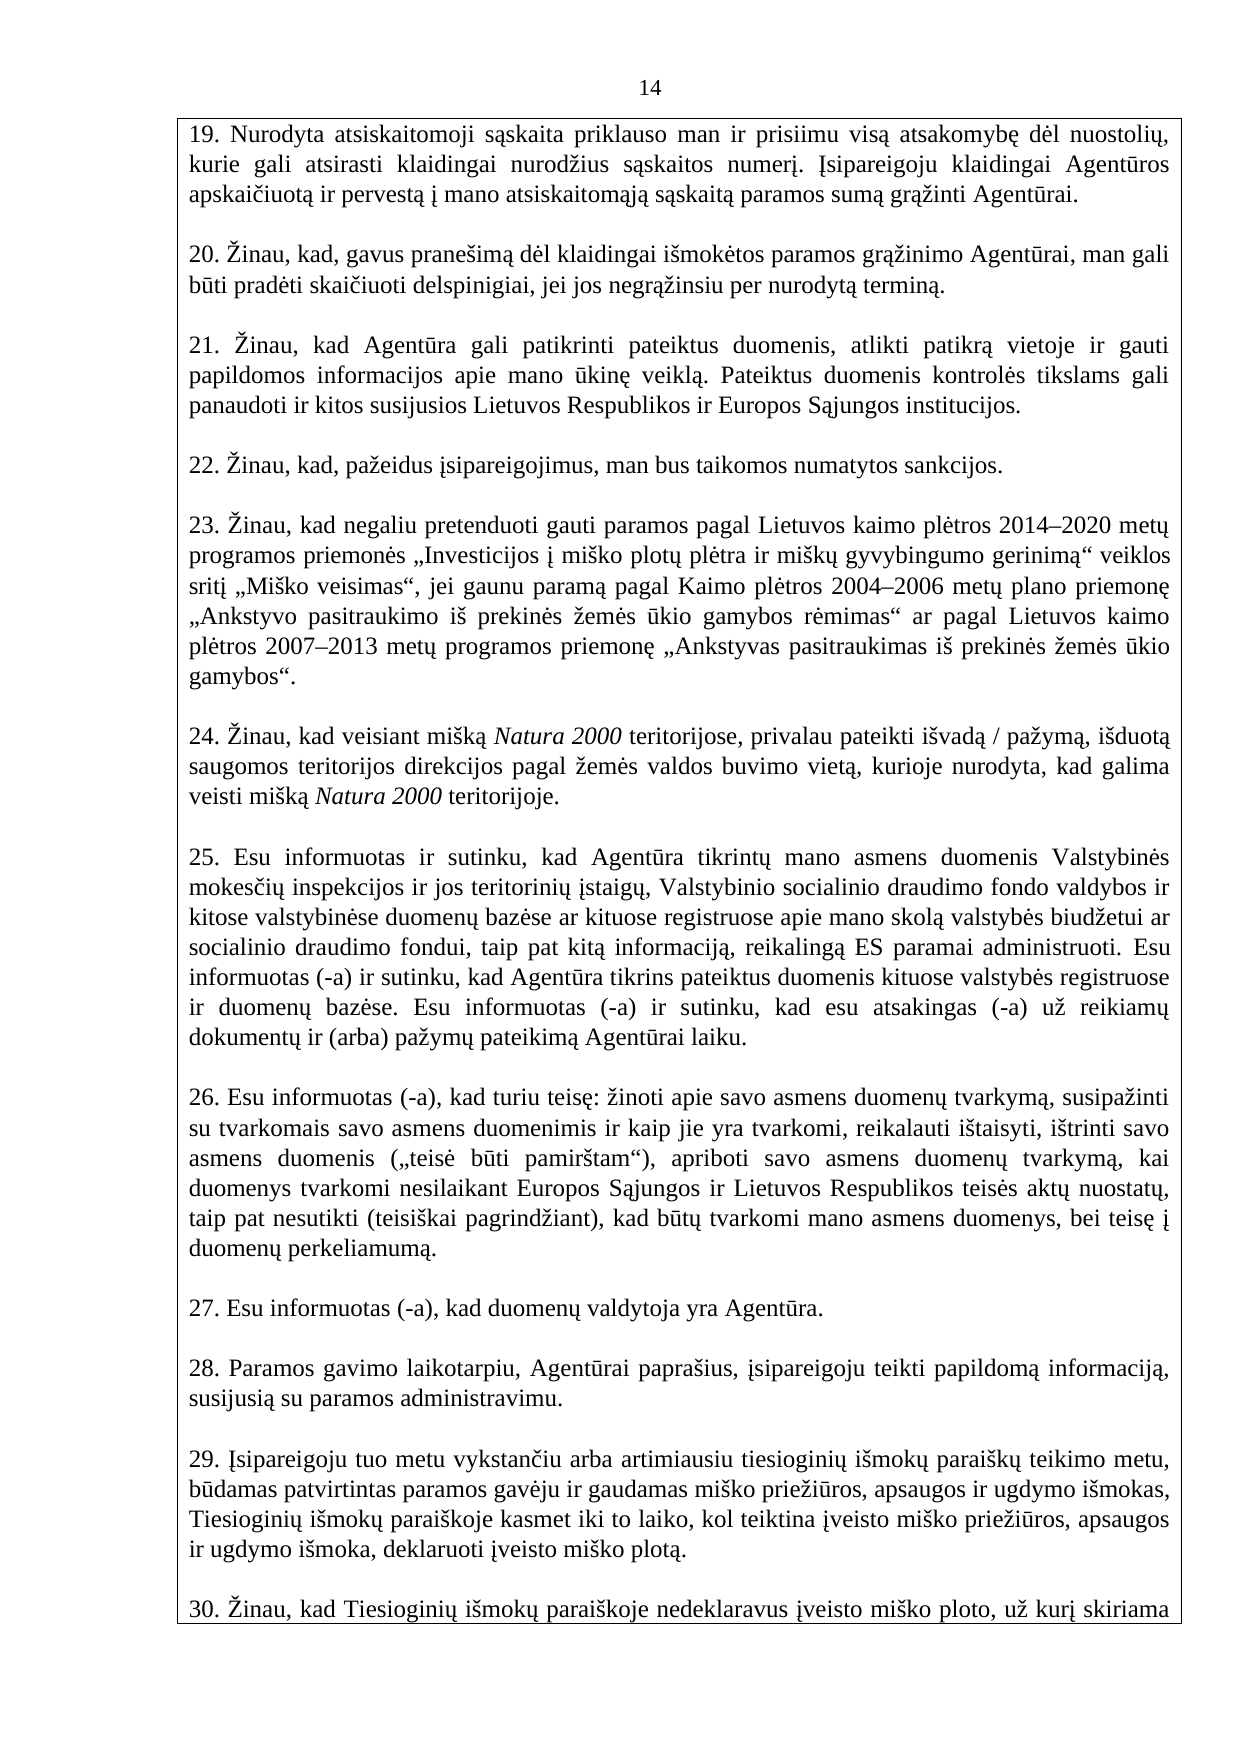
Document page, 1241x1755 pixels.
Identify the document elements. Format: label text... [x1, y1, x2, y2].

table_header 19. Nurodyta atsiskaitomoji sąskaita priklauso man ir prisiimu visą atsakomybę dėl nuostolių, kurie gali atsirasti klaidingai nurodžius sąskaitos numerį. Įsipareigoju klaidingai Agentūros apskaičiuotą ir pervestą į mano atsiskaitomąją sąskaitą paramos sumą grąžinti Agentūrai. 20. Žinau, kad, gavus pranešimą dėl klaidingai išmokėtos paramos grąžinimo Agentūrai, man gali būti pradėti skaičiuoti delspinigiai, jei jos negrąžinsiu per nurodytą terminą. 21. Žinau, kad Agentūra gali patikrinti pateiktus duomenis, atlikti patikrą vietoje ir gauti papildomos informacijos apie mano ūkinę veiklą. Pateiktus duomenis kontrolės tikslams gali panaudoti ir kitos susijusios Lietuvos Respublikos ir Europos Sąjungos institucijos. 22. Žinau, kad, pažeidus įsipareigojimus, man bus taikomos numatytos sankcijos. 23. Žinau, kad negaliu pretenduoti gauti paramos pagal Lietuvos kaimo plėtros 2014–2020 metų programos priemonės „Investicijos į miško plotų plėtra ir miškų gyvybingumo gerinimą“ veiklos sritį „Miško veisimas“, jei gaunu paramą pagal Kaimo plėtros 2004–2006 metų plano priemonę „Ankstyvo pasitraukimo iš prekinės žemės ūkio gamybos rėmimas“ ar pagal Lietuvos kaimo plėtros 2007–2013 metų programos priemonę „Ankstyvas pasitraukimas iš prekinės žemės ūkio gamybos“. 24. Žinau, kad veisiant mišką Natura 2000 teritorijose, privalau pateikti išvadą / pažymą, išduotą saugomos teritorijos direkcijos pagal žemės valdos buvimo vietą, kurioje nurodyta, kad galima veisti mišką Natura 2000 teritorijoje. 25. Esu informuotas ir sutinku, kad Agentūra tikrintų mano asmens duomenis Valstybinės mokesčių inspekcijos ir jos teritorinių įstaigų, Valstybinio socialinio draudimo fondo valdybos ir kitose valstybinėse duomenų bazėse ar kituose registruose apie mano skolą valstybės biudžetui ar socialinio draudimo fondui, taip pat kitą informaciją, reikalingą ES paramai administruoti. Esu informuotas (-a) ir sutinku, kad Agentūra tikrins pateiktus duomenis kituose valstybės registruose ir duomenų bazėse. Esu informuotas (-a) ir sutinku, kad esu atsakingas (-a) už reikiamų dokumentų ir (arba) pažymų pateikimą Agentūrai laiku. 26. Esu informuotas (-a), kad turiu teisę: žinoti apie savo asmens duomenų tvarkymą, susipažinti su tvarkomais savo asmens duomenimis ir kaip jie yra tvarkomi, reikalauti ištaisyti, ištrinti savo asmens duomenis („teisė būti pamirštam“), apriboti savo asmens duomenų tvarkymą, kai duomenys tvarkomi nesilaikant Europos Sąjungos ir Lietuvos Respublikos teisės aktų nuostatų, taip pat nesutikti (teisiškai pagrindžiant), kad būtų tvarkomi mano asmens duomenys, bei teisę į duomenų perkeliamumą. 27. Esu informuotas (-a), kad duomenų valdytoja yra Agentūra. 28. Paramos gavimo laikotarpiu, Agentūrai paprašius, įsipareigoju teikti papildomą informaciją, susijusią su paramos administravimu. 29. Įsipareigoju tuo metu vykstančiu arba artimiausiu tiesioginių išmokų paraiškų teikimo metu, būdamas patvirtintas paramos gavėju ir gaudamas miško priežiūros, apsaugos ir ugdymo išmokas, Tiesioginių išmokų paraiškoje kasmet iki to laiko, kol teiktina įveisto miško priežiūros, apsaugos ir ugdymo išmoka, deklaruoti įveisto miško plotą. 30. Žinau, kad Tiesioginių išmokų paraiškoje nedeklaravus įveisto miško ploto, už kurį skiriama [178, 119, 1181, 1623]
